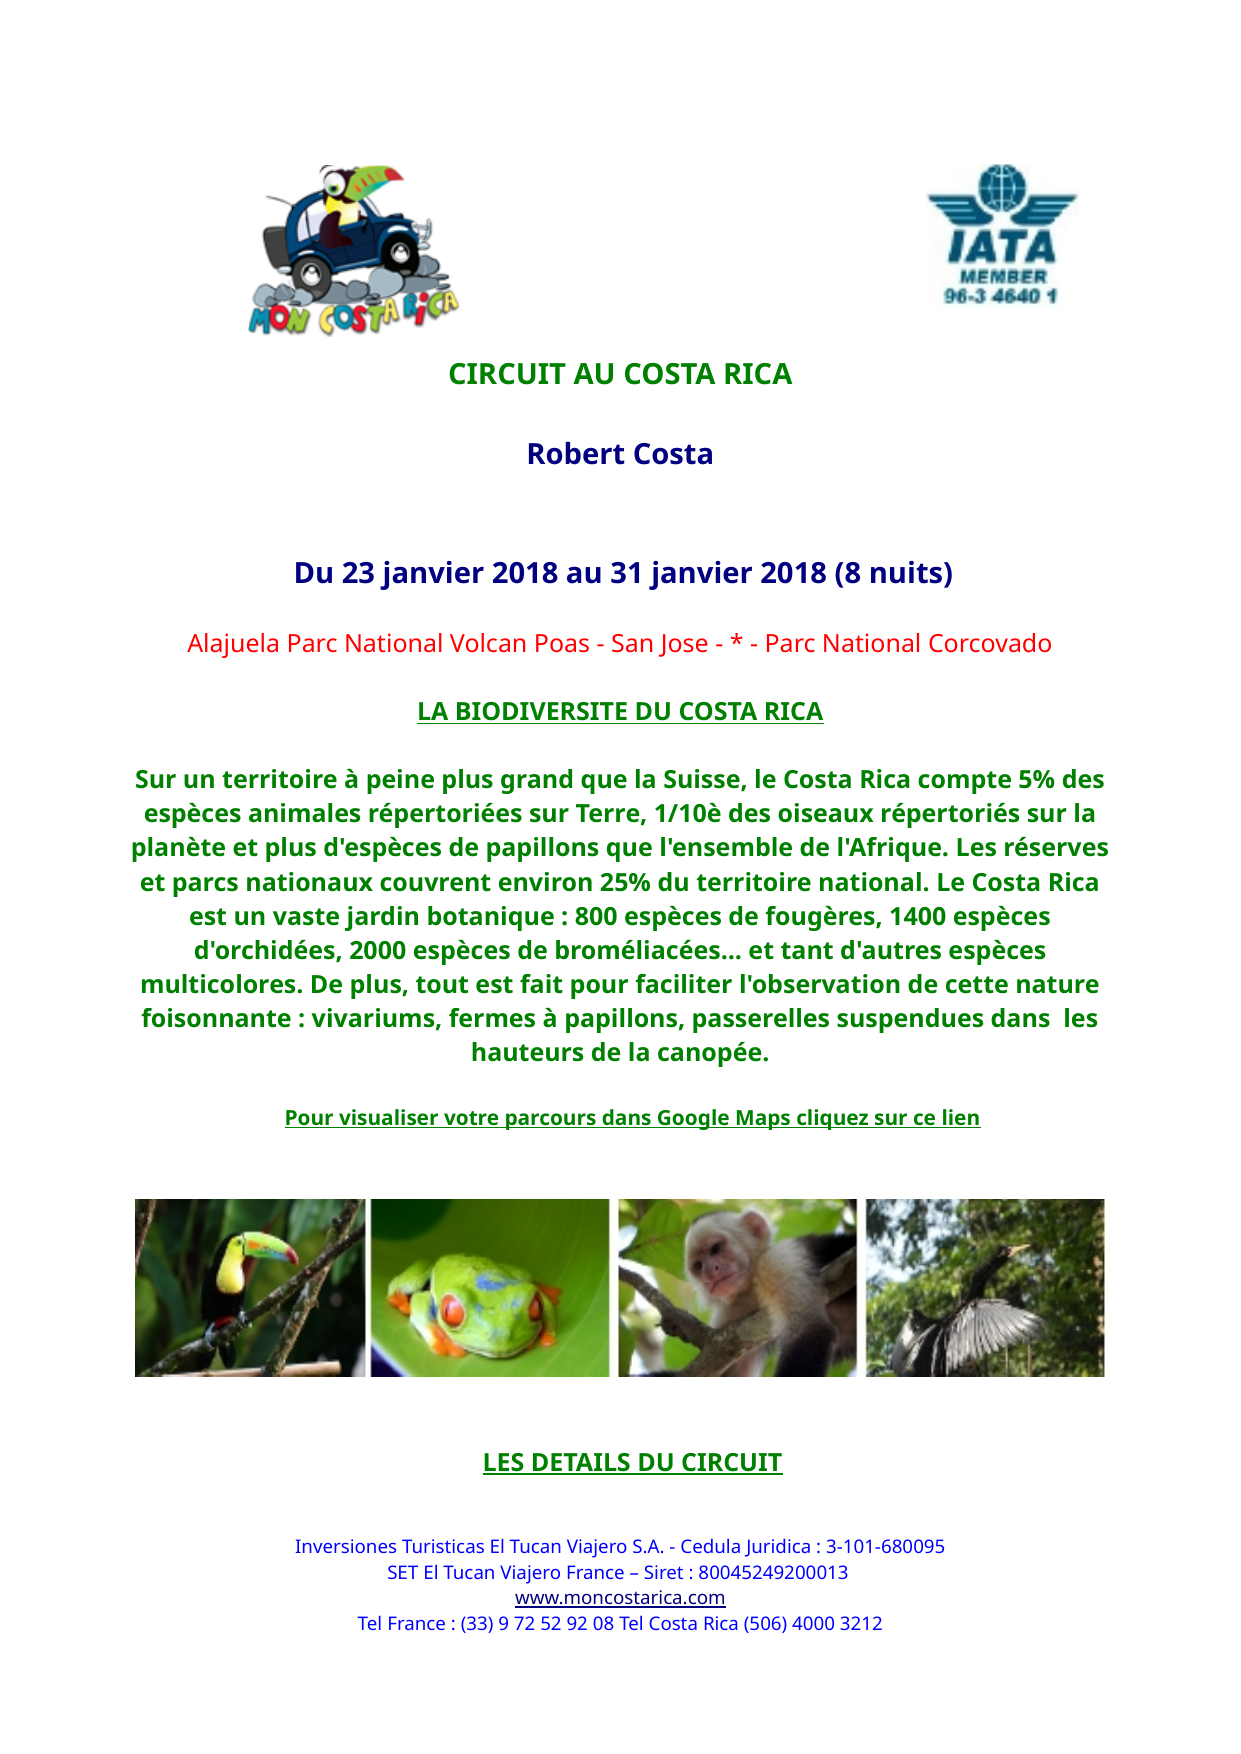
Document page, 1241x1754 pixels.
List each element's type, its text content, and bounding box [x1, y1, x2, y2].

picture [135, 1199, 1116, 1377]
table_header [118, 118, 620, 353]
table_header [620, 118, 1122, 353]
text LES DETAILS DU CIRCUIT [118, 1444, 1146, 1478]
text Du 23 janvier 2018 au 31 janvier 2018 (8 nuits) [118, 552, 1122, 592]
picture [926, 164, 1080, 309]
text Alajuela Parc National Volcan Poas - San Jose - * - Parc National Corcovado [118, 626, 1122, 660]
text Pour visualiser votre parcours dans Google Maps cliquez sur ce lien [118, 1103, 1146, 1131]
text Sur un territoire à peine plus grand que la Suisse, le Costa Rica compte 5% des espèces animales répertoriées sur Terre, 1/10è des oiseaux répertoriés sur la planète et plus d'espèces de papillons que l'ensemble de l'Afrique. Les réserves et parcs nationaux couvrent environ 25% du territoire national. Le Costa Rica est un vaste jardin botanique : 800 espèces de fougères, 1400 espèces d'orchidées, 2000 espèces de broméliacées... et tant d'autres espèces multicolores. De plus, tout est fait pour faciliter l'observation de cette nature foisonnante : vivariums, fermes à papillons, passerelles suspendues dans les hauteurs de la canopée. [118, 762, 1122, 1068]
text Robert Costa [118, 433, 1122, 473]
text CIRCUIT AU COSTA RICA [118, 353, 1122, 393]
picture [248, 165, 460, 337]
text LA BIODIVERSITE DU COSTA RICA [118, 694, 1122, 728]
